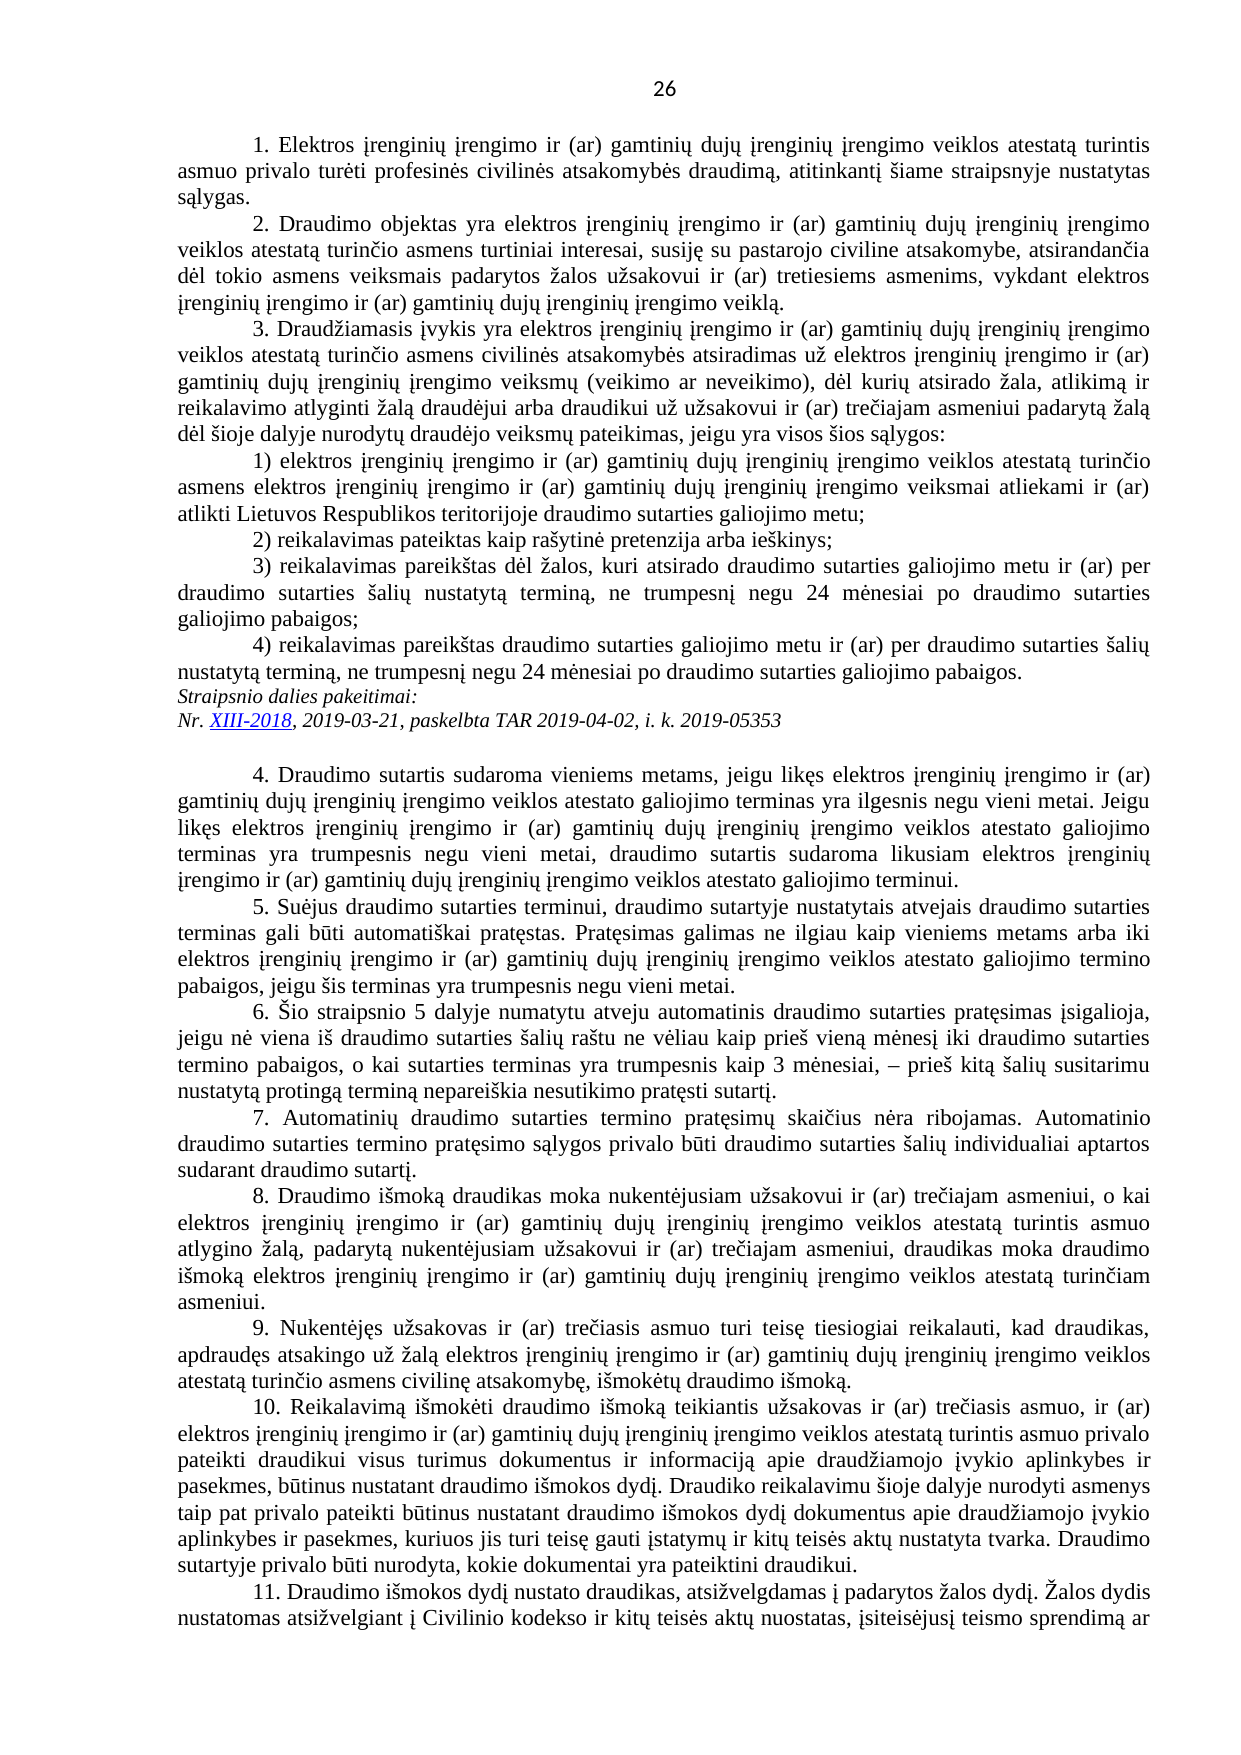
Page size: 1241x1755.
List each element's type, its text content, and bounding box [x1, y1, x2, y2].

text 2. Draudimo objektas yra elektros įrenginių įrengimo ir (ar) gamtinių dujų įrenginių įrengimo veiklos atestatą turinčio asmens turtiniai interesai, susiję su pastarojo civiline atsakomybe, atsirandančia dėl tokio asmens veiksmais padarytos žalos užsakovui ir (ar) tretiesiems asmenims, vykdant elektros įrenginių įrengimo ir (ar) gamtinių dujų įrenginių įrengimo veiklą. [177, 210, 1152, 315]
text 10. Reikalavimą išmokėti draudimo išmoką teikiantis užsakovas ir (ar) trečiasis asmuo, ir (ar) elektros įrenginių įrengimo ir (ar) gamtinių dujų įrenginių įrengimo veiklos atestatą turintis asmuo privalo pateikti draudikui visus turimus dokumentus ir informaciją apie draudžiamojo įvykio aplinkybes ir pasekmes, būtinus nustatant draudimo išmokos dydį. Draudiko reikalavimu šioje dalyje nurodyti asmenys taip pat privalo pateikti būtinus nustatant draudimo išmokos dydį dokumentus apie draudžiamojo įvykio aplinkybes ir pasekmes, kuriuos jis turi teisę gauti įstatymų ir kitų teisės aktų nustatyta tvarka. Draudimo sutartyje privalo būti nurodyta, kokie dokumentai yra pateiktini draudikui. [177, 1393, 1152, 1578]
text 9. Nukentėjęs užsakovas ir (ar) trečiasis asmuo turi teisę tiesiogiai reikalauti, kad draudikas, apdraudęs atsakingo už žalą elektros įrenginių įrengimo ir (ar) gamtinių dujų įrenginių įrengimo veiklos atestatą turinčio asmens civilinę atsakomybę, išmokėtų draudimo išmoką. [177, 1314, 1152, 1393]
text 1) elektros įrenginių įrengimo ir (ar) gamtinių dujų įrenginių įrengimo veiklos atestatą turinčio asmens elektros įrenginių įrengimo ir (ar) gamtinių dujų įrenginių įrengimo veiksmai atliekami ir (ar) atlikti Lietuvos Respublikos teritorijoje draudimo sutarties galiojimo metu; [177, 447, 1152, 526]
text 3) reikalavimas pareikštas dėl žalos, kuri atsirado draudimo sutarties galiojimo metu ir (ar) per draudimo sutarties šalių nustatytą terminą, ne trumpesnį negu 24 mėnesiai po draudimo sutarties galiojimo pabaigos; [177, 552, 1152, 631]
text Nr. XIII-2018, 2019-03-21, paskelbta TAR 2019-04-02, i. k. 2019-05353 [177, 708, 1152, 732]
text 5. Suėjus draudimo sutarties terminui, draudimo sutartyje nustatytais atvejais draudimo sutarties terminas gali būti automatiškai pratęstas. Pratęsimas galimas ne ilgiau kaip vieniems metams arba iki elektros įrenginių įrengimo ir (ar) gamtinių dujų įrenginių įrengimo veiklos atestato galiojimo termino pabaigos, jeigu šis terminas yra trumpesnis negu vieni metai. [177, 893, 1152, 998]
text 4) reikalavimas pareikštas draudimo sutarties galiojimo metu ir (ar) per draudimo sutarties šalių nustatytą terminą, ne trumpesnį negu 24 mėnesiai po draudimo sutarties galiojimo pabaigos. [177, 631, 1152, 684]
text 8. Draudimo išmoką draudikas moka nukentėjusiam užsakovui ir (ar) trečiajam asmeniui, o kai elektros įrenginių įrengimo ir (ar) gamtinių dujų įrenginių įrengimo veiklos atestatą turintis asmuo atlygino žalą, padarytą nukentėjusiam užsakovui ir (ar) trečiajam asmeniui, draudikas moka draudimo išmoką elektros įrenginių įrengimo ir (ar) gamtinių dujų įrenginių įrengimo veiklos atestatą turinčiam asmeniui. [177, 1183, 1152, 1314]
text 1. Elektros įrenginių įrengimo ir (ar) gamtinių dujų įrenginių įrengimo veiklos atestatą turintis asmuo privalo turėti profesinės civilinės atsakomybės draudimą, atitinkantį šiame straipsnyje nustatytas sąlygas. [177, 131, 1152, 210]
text 2) reikalavimas pateiktas kaip rašytinė pretenzija arba ieškinys; [177, 526, 1152, 552]
text 4. Draudimo sutartis sudaroma vieniems metams, jeigu likęs elektros įrenginių įrengimo ir (ar) gamtinių dujų įrenginių įrengimo veiklos atestato galiojimo terminas yra ilgesnis negu vieni metai. Jeigu likęs elektros įrenginių įrengimo ir (ar) gamtinių dujų įrenginių įrengimo veiklos atestato galiojimo terminas yra trumpesnis negu vieni metai, draudimo sutartis sudaroma likusiam elektros įrenginių įrengimo ir (ar) gamtinių dujų įrenginių įrengimo veiklos atestato galiojimo terminui. [177, 761, 1152, 893]
text 6. Šio straipsnio 5 dalyje numatytu atveju automatinis draudimo sutarties pratęsimas įsigalioja, jeigu nė viena iš draudimo sutarties šalių raštu ne vėliau kaip prieš vieną mėnesį iki draudimo sutarties termino pabaigos, o kai sutarties terminas yra trumpesnis kaip 3 mėnesiai, – prieš kitą šalių susitarimu nustatytą protingą terminą nepareiškia nesutikimo pratęsti sutartį. [177, 998, 1152, 1103]
text 11. Draudimo išmokos dydį nustato draudikas, atsižvelgdamas į padarytos žalos dydį. Žalos dydis nustatomas atsižvelgiant į Civilinio kodekso ir kitų teisės aktų nuostatas, įsiteisėjusį teismo sprendimą ar [177, 1578, 1152, 1631]
text 7. Automatinių draudimo sutarties termino pratęsimų skaičius nėra ribojamas. Automatinio draudimo sutarties termino pratęsimo sąlygos privalo būti draudimo sutarties šalių individualiai aptartos sudarant draudimo sutartį. [177, 1103, 1152, 1183]
text Straipsnio dalies pakeitimai: [177, 684, 1152, 708]
text 3. Draudžiamasis įvykis yra elektros įrenginių įrengimo ir (ar) gamtinių dujų įrenginių įrengimo veiklos atestatą turinčio asmens civilinės atsakomybės atsiradimas už elektros įrenginių įrengimo ir (ar) gamtinių dujų įrenginių įrengimo veiksmų (veikimo ar neveikimo), dėl kurių atsirado žala, atlikimą ir reikalavimo atlyginti žalą draudėjui arba draudikui už užsakovui ir (ar) trečiajam asmeniui padarytą žalą dėl šioje dalyje nurodytų draudėjo veiksmų pateikimas, jeigu yra visos šios sąlygos: [177, 315, 1152, 447]
